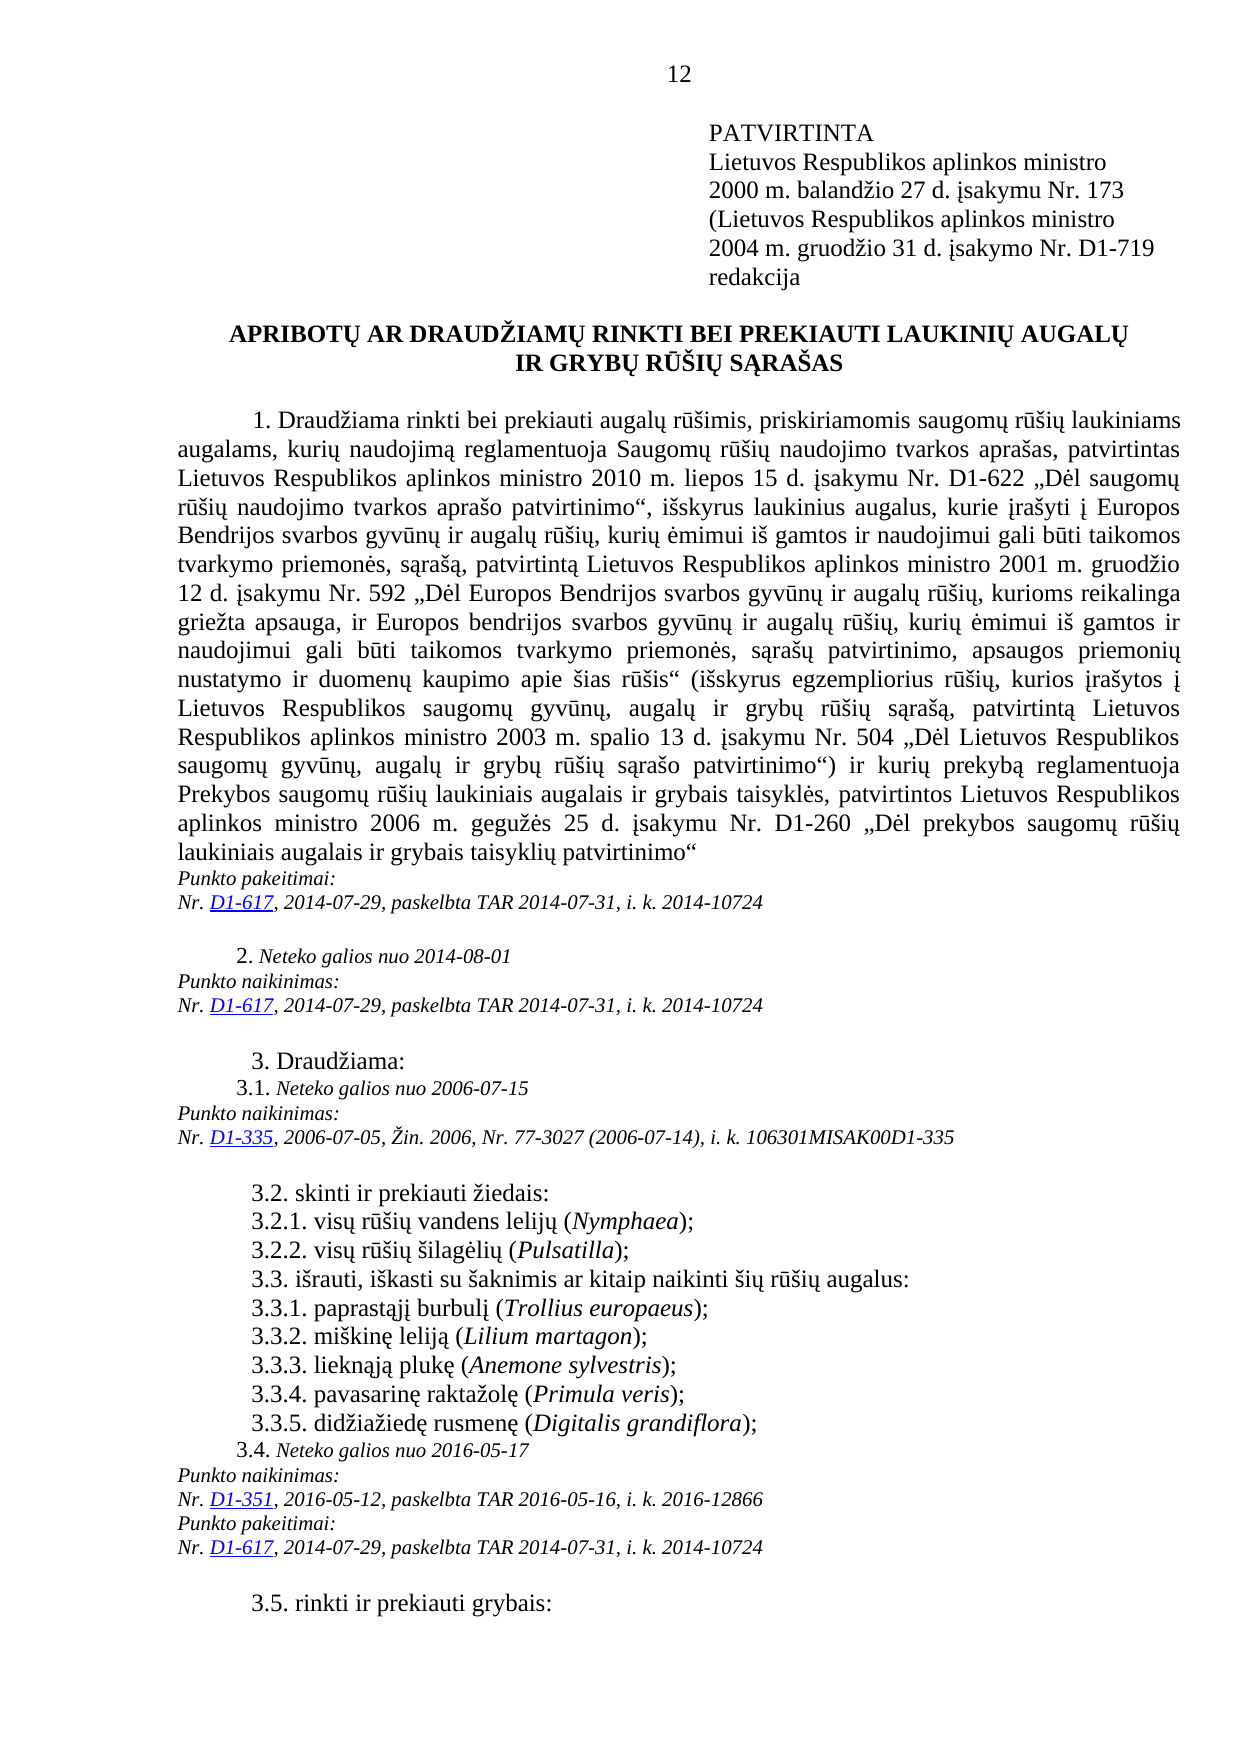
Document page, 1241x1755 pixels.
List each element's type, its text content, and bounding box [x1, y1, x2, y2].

text 3.3. išrauti, iškasti su šaknimis ar kitaip naikinti šių rūšių augalus: [177, 1264, 1181, 1293]
text PATVIRTINTA [709, 118, 1181, 147]
text 3.3.5. didžiažiedę rusmenę (Digitalis grandiflora); [177, 1408, 1181, 1436]
text Nr. D1-617, 2014-07-29, paskelbta TAR 2014-07-31, i. k. 2014-10724 [177, 1535, 1181, 1559]
text 3.2.2. visų rūšių šilagėlių (Pulsatilla); [177, 1235, 1181, 1264]
text (Lietuvos Respublikos aplinkos ministro [177, 204, 1181, 233]
text 3.5. rinkti ir prekiauti grybais: [177, 1588, 1181, 1617]
text Punkto pakeitimai: [177, 1511, 1181, 1535]
text 3.2. skinti ir prekiauti žiedais: [177, 1178, 1181, 1206]
text 3.3.3. lieknąją plukę (Anemone sylvestris); [177, 1350, 1181, 1379]
text 2. Neteko galios nuo 2014-08-01 [177, 942, 1181, 969]
text 2000 m. balandžio 27 d. įsakymu Nr. 173 [177, 176, 1181, 204]
text Nr. D1-335, 2006-07-05, Žin. 2006, Nr. 77-3027 (2006-07-14), i. k. 106301MISAK00D1-335 [177, 1125, 1181, 1149]
text Nr. D1-617, 2014-07-29, paskelbta TAR 2014-07-31, i. k. 2014-10724 [177, 890, 1181, 914]
text Punkto pakeitimai: [177, 866, 1181, 890]
text Punkto naikinimas: [177, 969, 1181, 993]
text 3.3.1. paprastąjį burbulį (Trollius europaeus); [177, 1293, 1181, 1321]
text Punkto naikinimas: [177, 1463, 1181, 1487]
text Nr. D1-617, 2014-07-29, paskelbta TAR 2014-07-31, i. k. 2014-10724 [177, 993, 1181, 1017]
text 2004 m. gruodžio 31 d. įsakymo Nr. D1-719 [177, 233, 1181, 262]
text 1. Draudžiama rinkti bei prekiauti augalų rūšimis, priskiriamomis saugomų rūšių laukiniams augalams, kurių naudojimą reglamentuoja Saugomų rūšių naudojimo tvarkos aprašas, patvirtintas Lietuvos Respublikos aplinkos ministro 2010 m. liepos 15 d. įsakymu Nr. D1-622 „Dėl saugomų rūšių naudojimo tvarkos aprašo patvirtinimo“, išskyrus laukinius augalus, kurie įrašyti į Europos Bendrijos svarbos gyvūnų ir augalų rūšių, kurių ėmimui iš gamtos ir naudojimui gali būti taikomos tvarkymo priemonės, sąrašą, patvirtintą Lietuvos Respublikos aplinkos ministro 2001 m. gruodžio 12 d. įsakymu Nr. 592 „Dėl Europos Bendrijos svarbos gyvūnų ir augalų rūšių, kurioms reikalinga griežta apsauga, ir Europos bendrijos svarbos gyvūnų ir augalų rūšių, kurių ėmimui iš gamtos ir naudojimui gali būti taikomos tvarkymo priemonės, sąrašų patvirtinimo, apsaugos priemonių nustatymo ir duomenų kaupimo apie šias rūšis“ (išskyrus egzempliorius rūšių, kurios įrašytos į Lietuvos Respublikos saugomų gyvūnų, augalų ir grybų rūšių sąrašą, patvirtintą Lietuvos Respublikos aplinkos ministro 2003 m. spalio 13 d. įsakymu Nr. 504 „Dėl Lietuvos Respublikos saugomų gyvūnų, augalų ir grybų rūšių sąrašo patvirtinimo“) ir kurių prekybą reglamentuoja Prekybos saugomų rūšių laukiniais augalais ir grybais taisyklės, patvirtintos Lietuvos Respublikos aplinkos ministro 2006 m. gegužės 25 d. įsakymu Nr. D1-260 „Dėl prekybos saugomų rūšių laukiniais augalais ir grybais taisyklių patvirtinimo“ [177, 406, 1181, 866]
text 3.3.2. miškinę leliją (Lilium martagon); [177, 1321, 1181, 1350]
text 3.4. Neteko galios nuo 2016-05-17 [177, 1436, 1181, 1463]
text ir grybų rūšių sąrašas [177, 348, 1181, 377]
text Punkto naikinimas: [177, 1101, 1181, 1125]
text 3. Draudžiama: [177, 1046, 1181, 1074]
text redakcija [177, 262, 1181, 291]
text 3.3.4. pavasarinę raktažolę (Primula veris); [177, 1379, 1181, 1408]
text 3.1. Neteko galios nuo 2006-07-15 [177, 1074, 1181, 1101]
text Apribotų ar draudžiamų rinkti bei prekiauti laukinių augalų [177, 319, 1181, 348]
text Lietuvos Respublikos aplinkos ministro [177, 147, 1181, 176]
text Nr. D1-351, 2016-05-12, paskelbta TAR 2016-05-16, i. k. 2016-12866 [177, 1487, 1181, 1511]
text 3.2.1. visų rūšių vandens lelijų (Nymphaea); [177, 1206, 1181, 1235]
